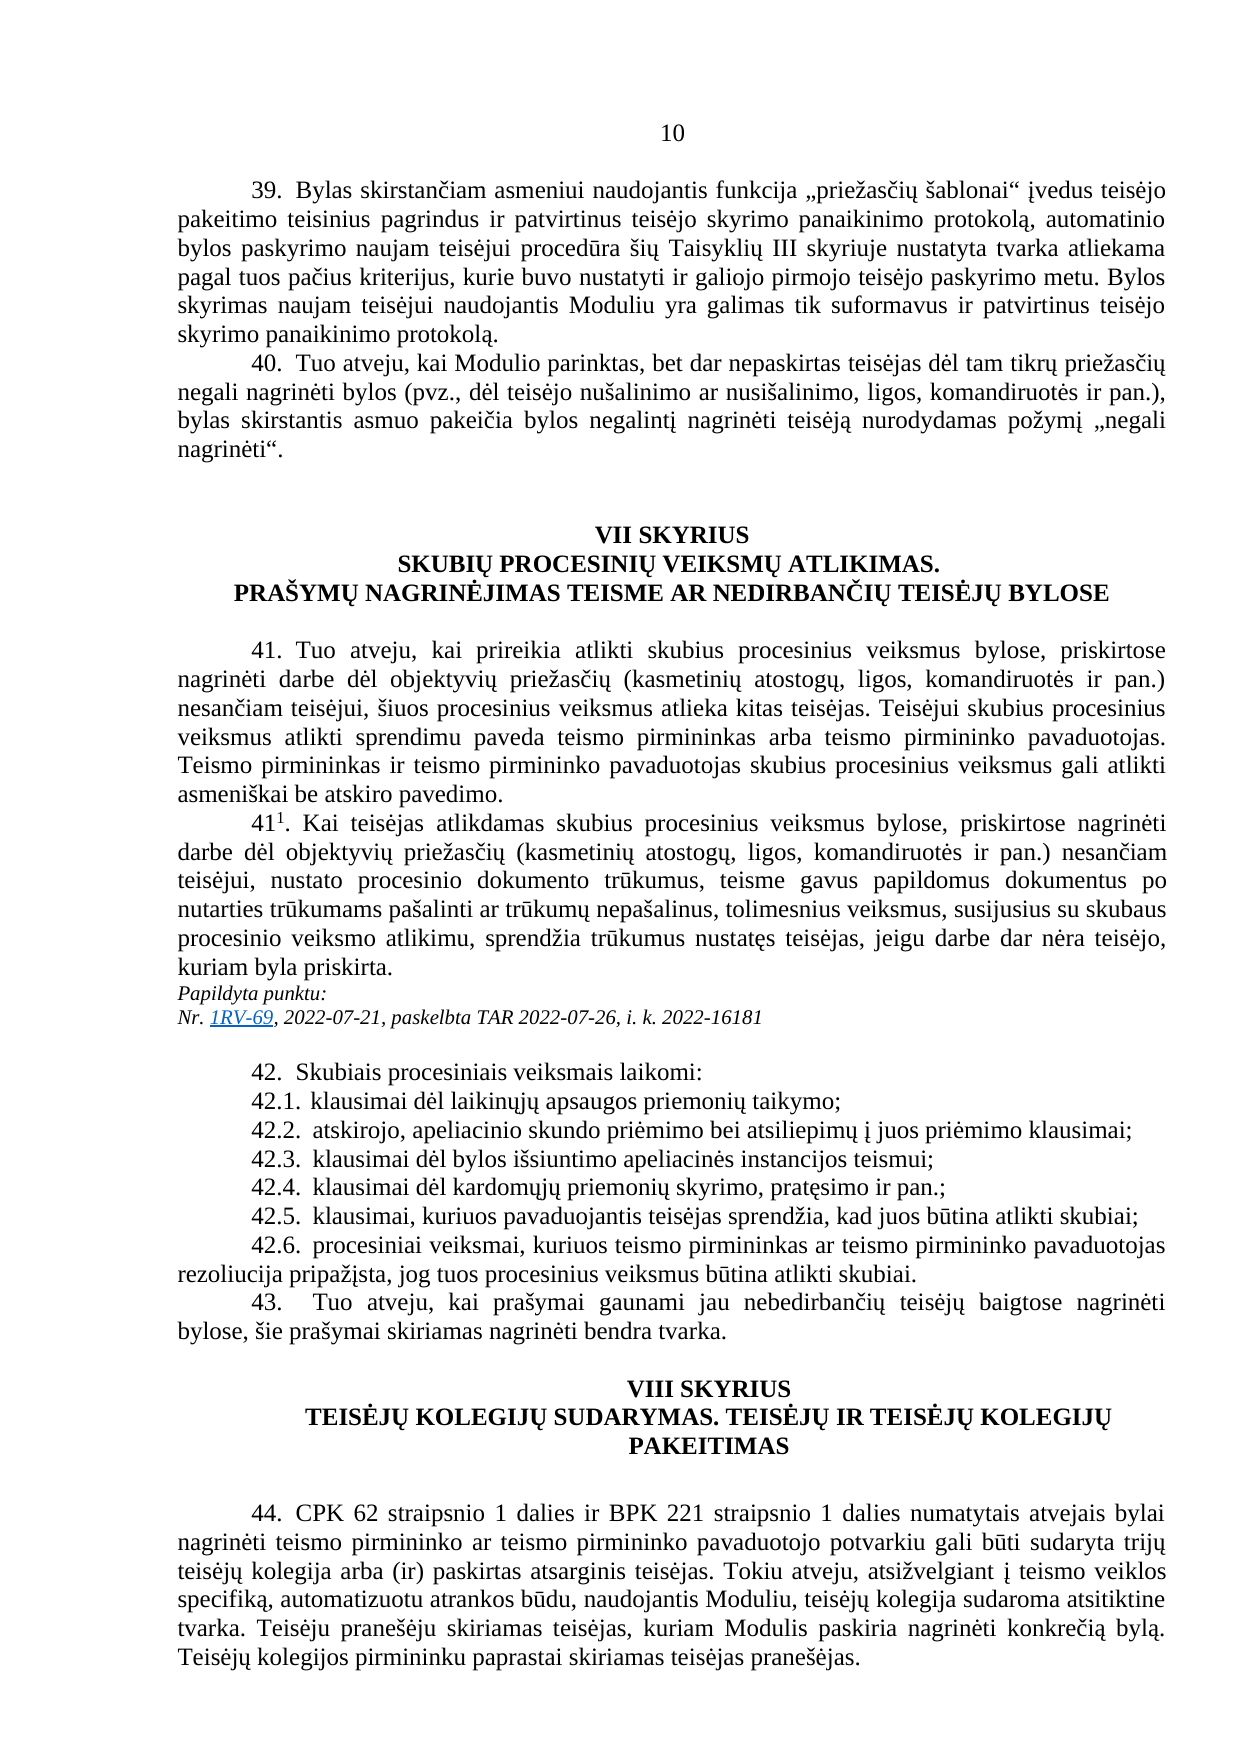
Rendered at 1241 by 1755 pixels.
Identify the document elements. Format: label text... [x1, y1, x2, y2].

text 42.3. klausimai dėl bylos išsiuntimo apeliacinės instancijos teismui; [177, 1144, 1167, 1172]
text 42.5. klausimai, kuriuos pavaduojantis teisėjas sprendžia, kad juos būtina atlikti skubiai; [177, 1201, 1167, 1230]
text 43. Tuo atveju, kai prašymai gaunami jau nebedirbančių teisėjų baigtose nagrinėti bylose, šie prašymai skiriamas nagrinėti bendra tvarka. [177, 1287, 1167, 1345]
text 40. Tuo atveju, kai Modulio parinktas, bet dar nepaskirtas teisėjas dėl tam tikrų priežasčių negali nagrinėti bylos (pvz., dėl teisėjo nušalinimo ar nusišalinimo, ligos, komandiruotės ir pan.), bylas skirstantis asmuo pakeičia bylos negalintį nagrinėti teisėją nurodydamas požymį „negali nagrinėti“. [177, 348, 1167, 463]
text 411. Kai teisėjas atlikdamas skubius procesinius veiksmus bylose, priskirtose nagrinėti darbe dėl objektyvių priežasčių (kasmetinių atostogų, ligos, komandiruotės ir pan.) nesančiam teisėjui, nustato procesinio dokumento trūkumus, teisme gavus papildomus dokumentus po nutarties trūkumams pašalinti ar trūkumų nepašalinus, tolimesnius veiksmus, susijusius su skubaus procesinio veiksmo atlikimu, sprendžia trūkumus nustatęs teisėjas, jeigu darbe dar nėra teisėjo, kuriam byla priskirta. [177, 808, 1168, 981]
text TEISĖJŲ KOLEGIJŲ SUDARYMAS. TEISĖJŲ IR TEISĖJŲ KOLEGIJŲ PAKEITIMAS [251, 1402, 1167, 1460]
text 42.6. procesiniai veiksmai, kuriuos teismo pirmininkas ar teismo pirmininko pavaduotojas rezoliucija pripažįsta, jog tuos procesinius veiksmus būtina atlikti skubiai. [177, 1230, 1167, 1287]
text PRAŠYMŲ NAGRINĖJIMAS TEISME AR NEDIRBANČIŲ TEISĖJŲ BYLOSE [177, 578, 1167, 607]
text 42.1. klausimai dėl laikinųjų apsaugos priemonių taikymo; [251, 1086, 1167, 1115]
text 41. Tuo atveju, kai prireikia atlikti skubius procesinius veiksmus bylose, priskirtose nagrinėti darbe dėl objektyvių priežasčių (kasmetinių atostogų, ligos, komandiruotės ir pan.) nesančiam teisėjui, šiuos procesinius veiksmus atlieka kitas teisėjas. Teisėjui skubius procesinius veiksmus atlikti sprendimu paveda teismo pirmininkas arba teismo pirmininko pavaduotojas. Teismo pirmininkas ir teismo pirmininko pavaduotojas skubius procesinius veiksmus gali atlikti asmeniškai be atskiro pavedimo. [177, 636, 1167, 808]
text Nr. 1RV-69, 2022-07-21, paskelbta TAR 2022-07-26, i. k. 2022-16181 [177, 1005, 1168, 1029]
text 42.2. atskirojo, apeliacinio skundo priėmimo bei atsiliepimų į juos priėmimo klausimai; [177, 1115, 1167, 1144]
text VIII SKYRIUS [251, 1374, 1167, 1402]
text 39. Bylas skirstančiam asmeniui naudojantis funkcija „priežasčių šablonai“ įvedus teisėjo pakeitimo teisinius pagrindus ir patvirtinus teisėjo skyrimo panaikinimo protokolą, automatinio bylos paskyrimo naujam teisėjui procedūra šių Taisyklių III skyriuje nustatyta tvarka atliekama pagal tuos pačius kriterijus, kurie buvo nustatyti ir galiojo pirmojo teisėjo paskyrimo metu. Bylos skyrimas naujam teisėjui naudojantis Moduliu yra galimas tik suformavus ir patvirtinus teisėjo skyrimo panaikinimo protokolą. [177, 176, 1167, 348]
text SKUBIŲ PROCESINIŲ VEIKSMŲ ATLIKIMAS. [177, 549, 1167, 578]
text Papildyta punktu: [177, 981, 1168, 1005]
text 42. Skubiais procesiniais veiksmais laikomi: [177, 1057, 1167, 1086]
text 44. CPK 62 straipsnio 1 dalies ir BPK 221 straipsnio 1 dalies numatytais atvejais bylai nagrinėti teismo pirmininko ar teismo pirmininko pavaduotojo potvarkiu gali būti sudaryta trijų teisėjų kolegija arba (ir) paskirtas atsarginis teisėjas. Tokiu atveju, atsižvelgiant į teismo veiklos specifiką, automatizuotu atrankos būdu, naudojantis Moduliu, teisėjų kolegija sudaroma atsitiktine tvarka. Teisėju pranešėju skiriamas teisėjas, kuriam Modulis paskiria nagrinėti konkrečią bylą. Teisėjų kolegijos pirmininku paprastai skiriamas teisėjas pranešėjas. [177, 1498, 1167, 1671]
text 42.4. klausimai dėl kardomųjų priemonių skyrimo, pratęsimo ir pan.; [177, 1172, 1167, 1201]
text VII SKYRIUS [177, 521, 1167, 549]
